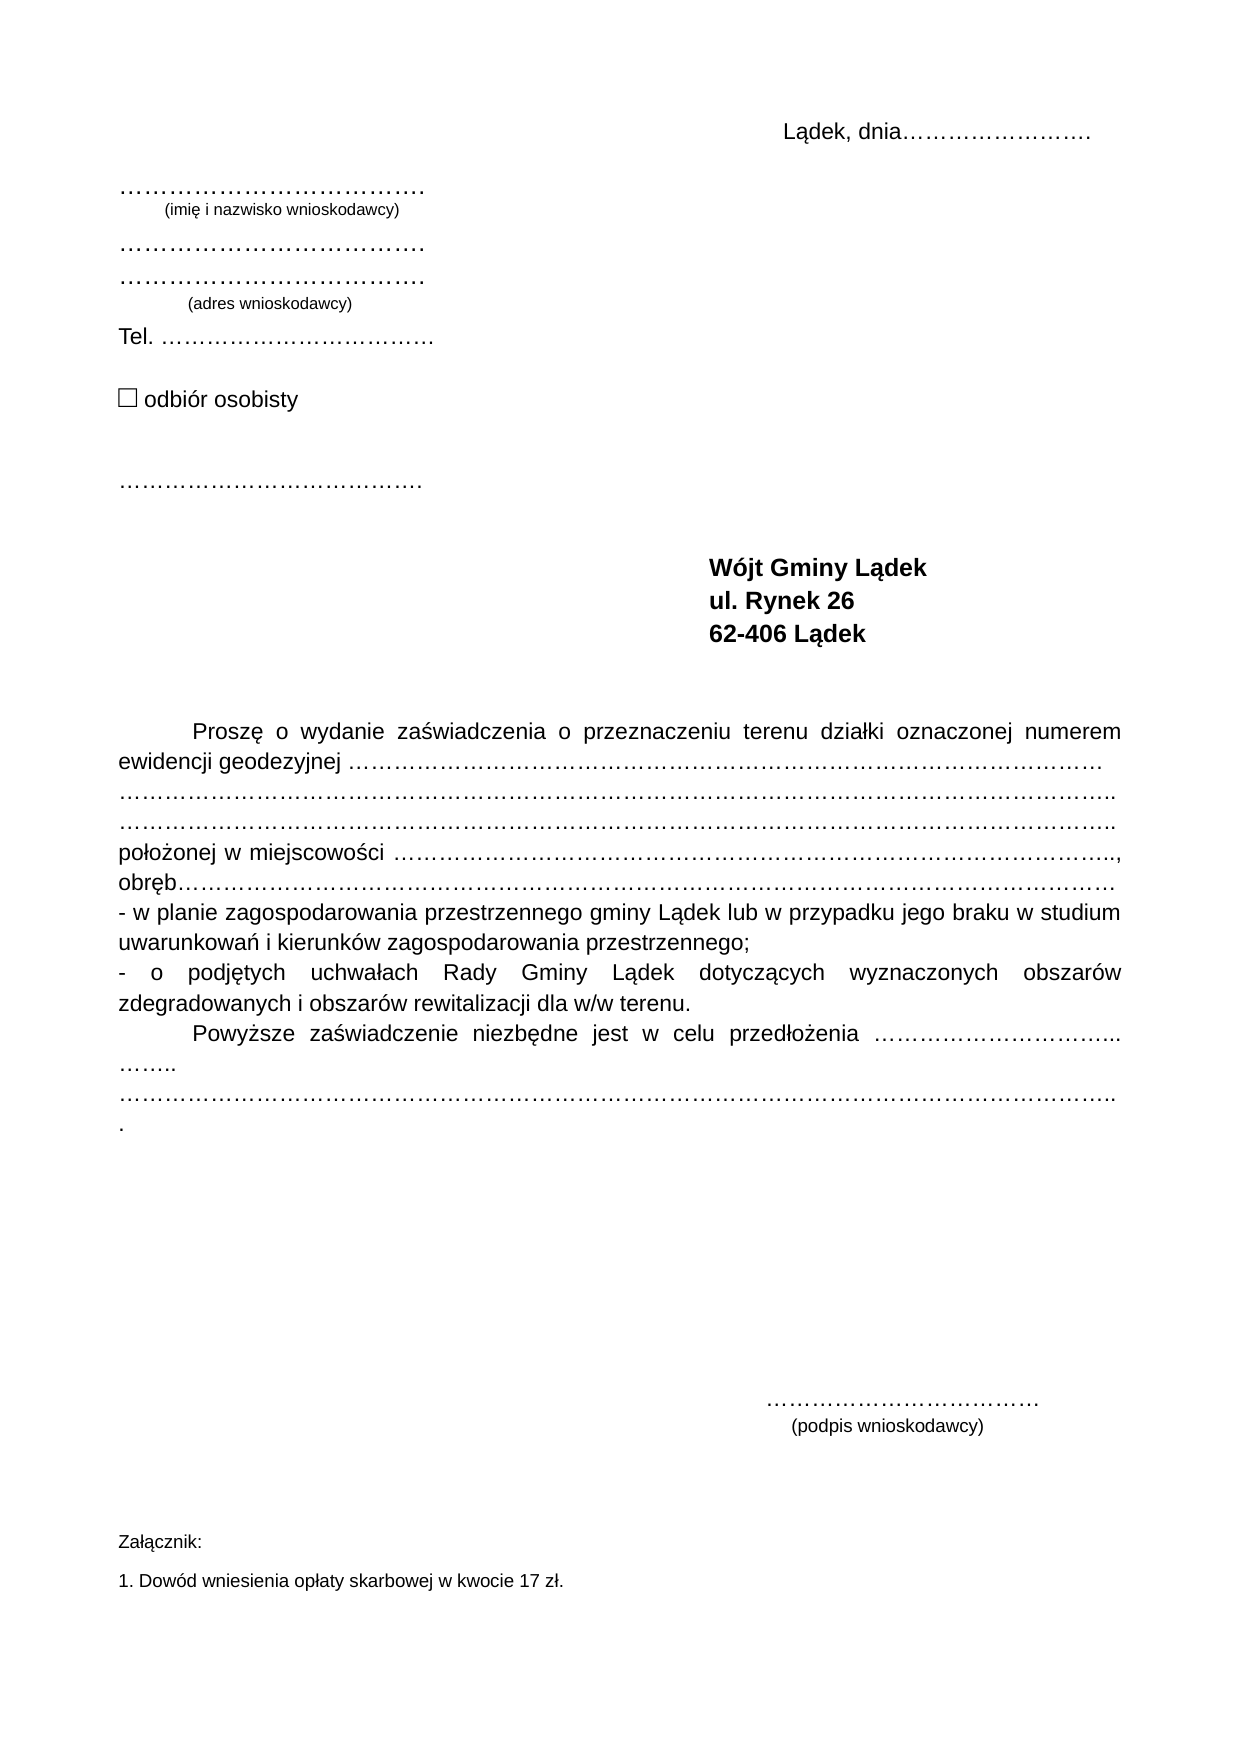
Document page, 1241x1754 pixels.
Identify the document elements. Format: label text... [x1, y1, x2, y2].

text Lądek, dnia……………………. [118, 118, 1122, 144]
text (podpis wnioskodawcy) [118, 1415, 1122, 1449]
text ul. Rynek 26 [118, 586, 1122, 614]
text ………………………………………………………………………………………………………………….. [118, 778, 1122, 804]
text ……………………………… [118, 1355, 1122, 1411]
text - w planie zagospodarowania przestrzennego gminy Lądek lub w przypadku jego braku w studium uwarunkowań i kierunków zagospodarowania przestrzennego; [118, 899, 1122, 956]
text ………………………………. [118, 261, 1122, 290]
text 1. Dowód wniesienia opłaty skarbowej w kwocie 17 zł. [118, 1569, 1122, 1603]
text ………………………………………………………………………………………………………………….. [118, 808, 1122, 835]
text …………………………………. [118, 467, 1122, 493]
text ………………………………. [118, 228, 1122, 257]
text - o podjętych uchwałach Rady Gminy Lądek dotyczących wyznaczonych obszarów zdegradowanych i obszarów rewitalizacji dla w/w terenu. [118, 959, 1122, 1016]
text □ odbiór osobisty [118, 378, 1122, 414]
text Tel. ……………………………… [118, 323, 1122, 349]
text Wójt Gminy Lądek [118, 553, 1122, 581]
text 62-406 Lądek [118, 619, 1122, 647]
text Proszę o wydanie zaświadczenia o przeznaczeniu terenu działki oznaczonej numerem ewidencji geodezyjnej ……………………………………………………………………………………… [118, 718, 1122, 774]
text Załącznik: [118, 1531, 1122, 1564]
text …………………………………………………………………………………………………………………... [118, 1080, 1122, 1137]
text ………………………………. [118, 171, 1122, 199]
text położonej w miejscowości ………………………………………………………………………………….., obręb…………………………………………………………………………………………………………… [118, 838, 1122, 895]
text (imię i nazwisko wnioskodawcy) [118, 199, 1122, 228]
text Powyższe zaświadczenie niezbędne jest w celu przedłożenia …………………………...…….. [118, 1020, 1122, 1076]
text (adres wnioskodawcy) [118, 294, 1122, 323]
